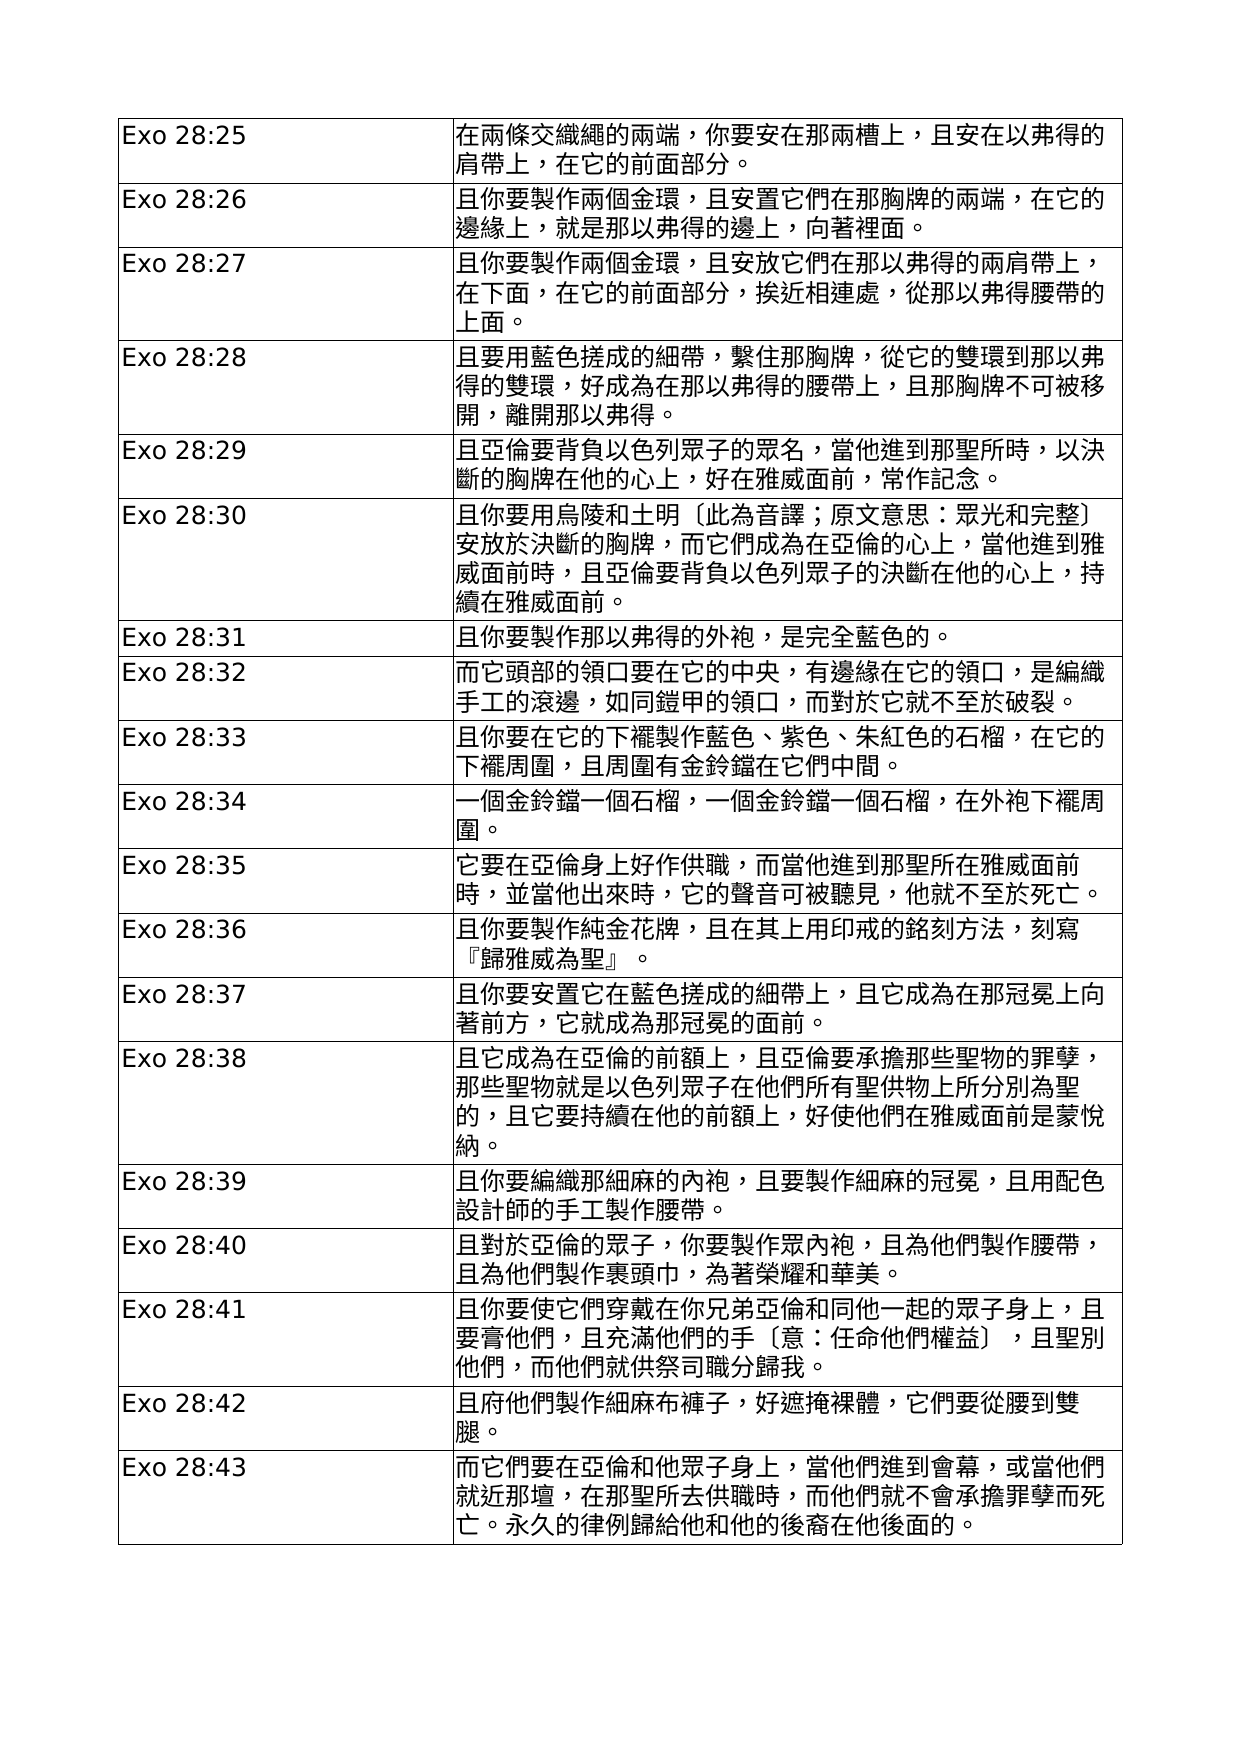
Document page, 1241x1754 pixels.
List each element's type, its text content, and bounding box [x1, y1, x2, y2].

table_cell 且你要製作兩個金環，且安置它們在那胸牌的兩端，在它的邊緣上，就是那以弗得的邊上，向著裡面。 [454, 184, 1122, 247]
table_cell Exo 28:25 [119, 119, 453, 182]
table_cell Exo 28:40 [119, 1229, 453, 1292]
table_cell Exo 28:34 [119, 785, 453, 848]
table_cell 且你要製作兩個金環，且安放它們在那以弗得的兩肩帶上，在下面，在它的前面部分，挨近相連處，從那以弗得腰帶的上面。 [454, 248, 1122, 340]
table_cell 且你要在它的下襬製作藍色、紫色、朱紅色的石榴，在它的下襬周圍，且周圍有金鈴鐺在它們中間。 [454, 721, 1122, 784]
table_cell Exo 28:36 [119, 914, 453, 977]
table_cell 且你要編織那細麻的內袍，且要製作細麻的冠冕，且用配色設計師的手工製作腰帶。 [454, 1165, 1122, 1228]
table_cell Exo 28:29 [119, 435, 453, 498]
table_cell 且要用藍色搓成的細帶，繫住那胸牌，從它的雙環到那以弗得的雙環，好成為在那以弗得的腰帶上，且那胸牌不可被移開，離開那以弗得。 [454, 341, 1122, 433]
table_cell 而它們要在亞倫和他眾子身上，當他們進到會幕，或當他們就近那壇，在那聖所去供職時，而他們就不會承擔罪孽而死亡。永久的律例歸給他和他的後裔在他後面的。 [454, 1451, 1122, 1543]
table_cell Exo 28:39 [119, 1165, 453, 1228]
table_cell 且亞倫要背負以色列眾子的眾名，當他進到那聖所時，以決斷的胸牌在他的心上，好在雅威面前，常作記念。 [454, 435, 1122, 498]
table_cell 且你要製作純金花牌，且在其上用印戒的銘刻方法，刻寫『歸雅威為聖』。 [454, 914, 1122, 977]
table_cell 一個金鈴鐺一個石榴，一個金鈴鐺一個石榴，在外袍下襬周圍。 [454, 785, 1122, 848]
table_cell Exo 28:41 [119, 1293, 453, 1386]
table_cell Exo 28:28 [119, 341, 453, 433]
table_cell 且你要安置它在藍色搓成的細帶上，且它成為在那冠冕上向著前方，它就成為那冠冕的面前。 [454, 978, 1122, 1041]
table_cell Exo 28:37 [119, 978, 453, 1041]
table_cell 且對於亞倫的眾子，你要製作眾內袍，且為他們製作腰帶，且為他們製作裹頭巾，為著榮耀和華美。 [454, 1229, 1122, 1292]
table_cell Exo 28:31 [119, 621, 453, 656]
table_cell Exo 28:42 [119, 1387, 453, 1450]
table_cell 且你要用烏陵和土明〔此為音譯；原文意思：眾光和完整〕安放於決斷的胸牌，而它們成為在亞倫的心上，當他進到雅威面前時，且亞倫要背負以色列眾子的決斷在他的心上，持續在雅威面前。 [454, 499, 1122, 620]
table_cell 且它成為在亞倫的前額上，且亞倫要承擔那些聖物的罪孽，那些聖物就是以色列眾子在他們所有聖供物上所分別為聖的，且它要持續在他的前額上，好使他們在雅威面前是蒙悅納。 [454, 1042, 1122, 1164]
table_cell 且你要使它們穿戴在你兄弟亞倫和同他一起的眾子身上，且要膏他們，且充滿他們的手〔意：任命他們權益〕，且聖別他們，而他們就供祭司職分歸我。 [454, 1293, 1122, 1386]
table_cell 且府他們製作細麻布褲子，好遮掩裸體，它們要從腰到雙腿。 [454, 1387, 1122, 1450]
table_cell Exo 28:33 [119, 721, 453, 784]
table_cell Exo 28:32 [119, 657, 453, 720]
table_cell Exo 28:27 [119, 248, 453, 340]
table_cell 而它頭部的領口要在它的中央，有邊緣在它的領口，是編織手工的滾邊，如同鎧甲的領口，而對於它就不至於破裂。 [454, 657, 1122, 720]
table_cell Exo 28:43 [119, 1451, 453, 1543]
table_cell 在兩條交織繩的兩端，你要安在那兩槽上，且安在以弗得的肩帶上，在它的前面部分。 [454, 119, 1122, 182]
table_cell Exo 28:26 [119, 184, 453, 247]
table_cell Exo 28:30 [119, 499, 453, 620]
table_cell Exo 28:35 [119, 849, 453, 913]
table_cell 它要在亞倫身上好作供職，而當他進到那聖所在雅威面前時，並當他出來時，它的聲音可被聽見，他就不至於死亡。 [454, 849, 1122, 913]
table_cell 且你要製作那以弗得的外袍，是完全藍色的。 [454, 621, 1122, 656]
table_cell Exo 28:38 [119, 1042, 453, 1164]
